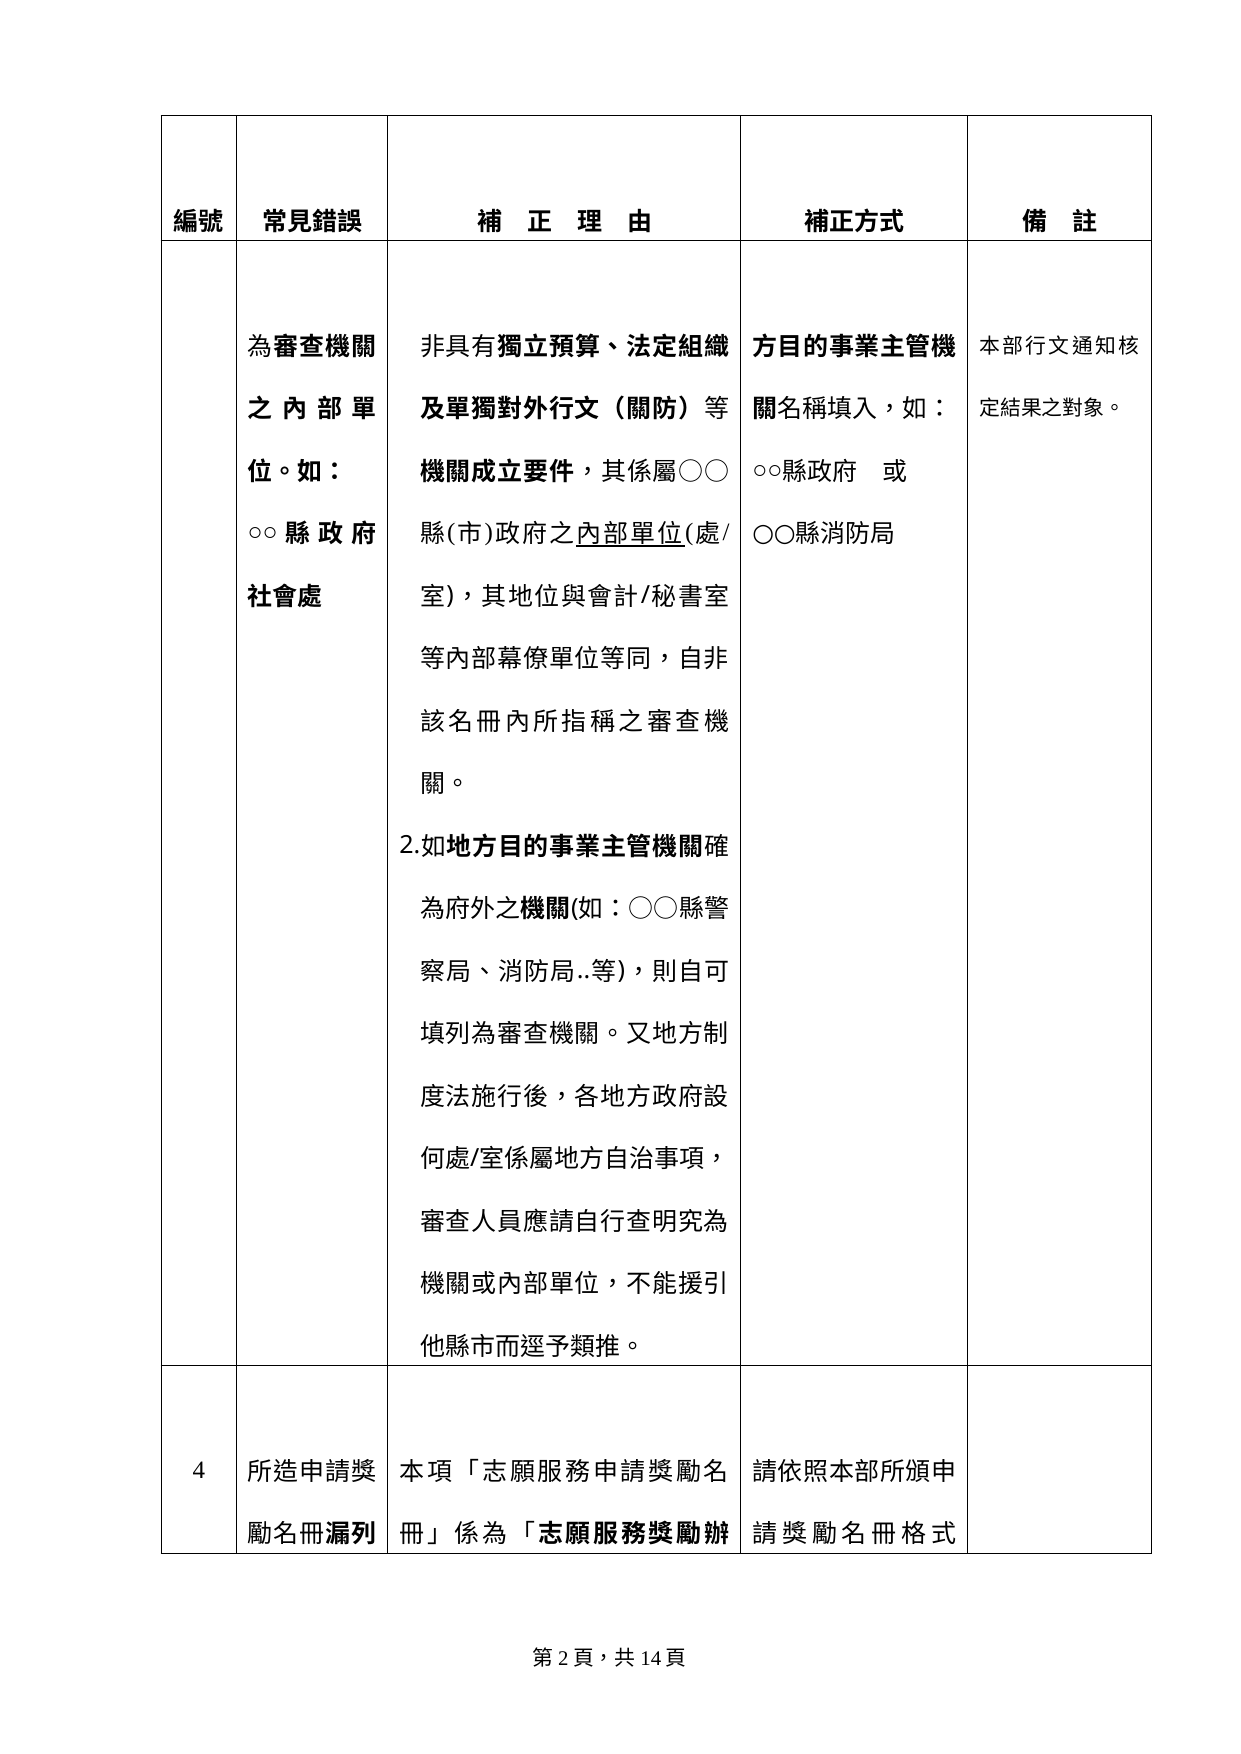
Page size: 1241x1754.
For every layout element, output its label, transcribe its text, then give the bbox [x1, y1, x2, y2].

table_cell 所造申請獎勵名冊漏列 [237, 1366, 387, 1553]
table_cell [162, 241, 236, 1365]
table_cell 請依照本部所頒申請獎勵名冊格式 [741, 1366, 967, 1553]
table_cell 方目的事業主管機關名稱填入，如： ○○縣政府 或 ○○縣消防局 [741, 241, 967, 1365]
table_cell 4 [162, 1366, 236, 1553]
table_header 補正方式 [741, 116, 967, 240]
table_cell 非具有獨立預算、法定組織及單獨對外行文（關防）等機關成立要件，其係屬○○縣(市)政府之內部單位(處/室)，其地位與會計/秘書室等內部幕僚單位等同，自非該名冊內所指稱之審查機關。 2.如地方目的事業主管機關確為府外之機關(如：○○縣警察局、消防局..等)，則自可填列為審查機關。又地方制度法施行後，各地方政府設何處/室係屬地方自治事項，審查人員應請自行查明究為機關或內部單位，不能援引他縣市而逕予類推。 [388, 241, 740, 1365]
table_cell [968, 1366, 1151, 1553]
table_cell 本項「志願服務申請獎勵名冊」係為「志願服務獎勵辦 [388, 1366, 740, 1553]
table_header 補 正 理 由 [388, 116, 740, 240]
table_cell 本部行文通知核定結果之對象。 [968, 241, 1151, 1365]
table_cell 為審查機關之內部單位。如： ○○縣政府社會處 [237, 241, 387, 1365]
table_header 備 註 [968, 116, 1151, 240]
table_header 常見錯誤 [237, 116, 387, 240]
table_header 編號 [162, 116, 236, 240]
